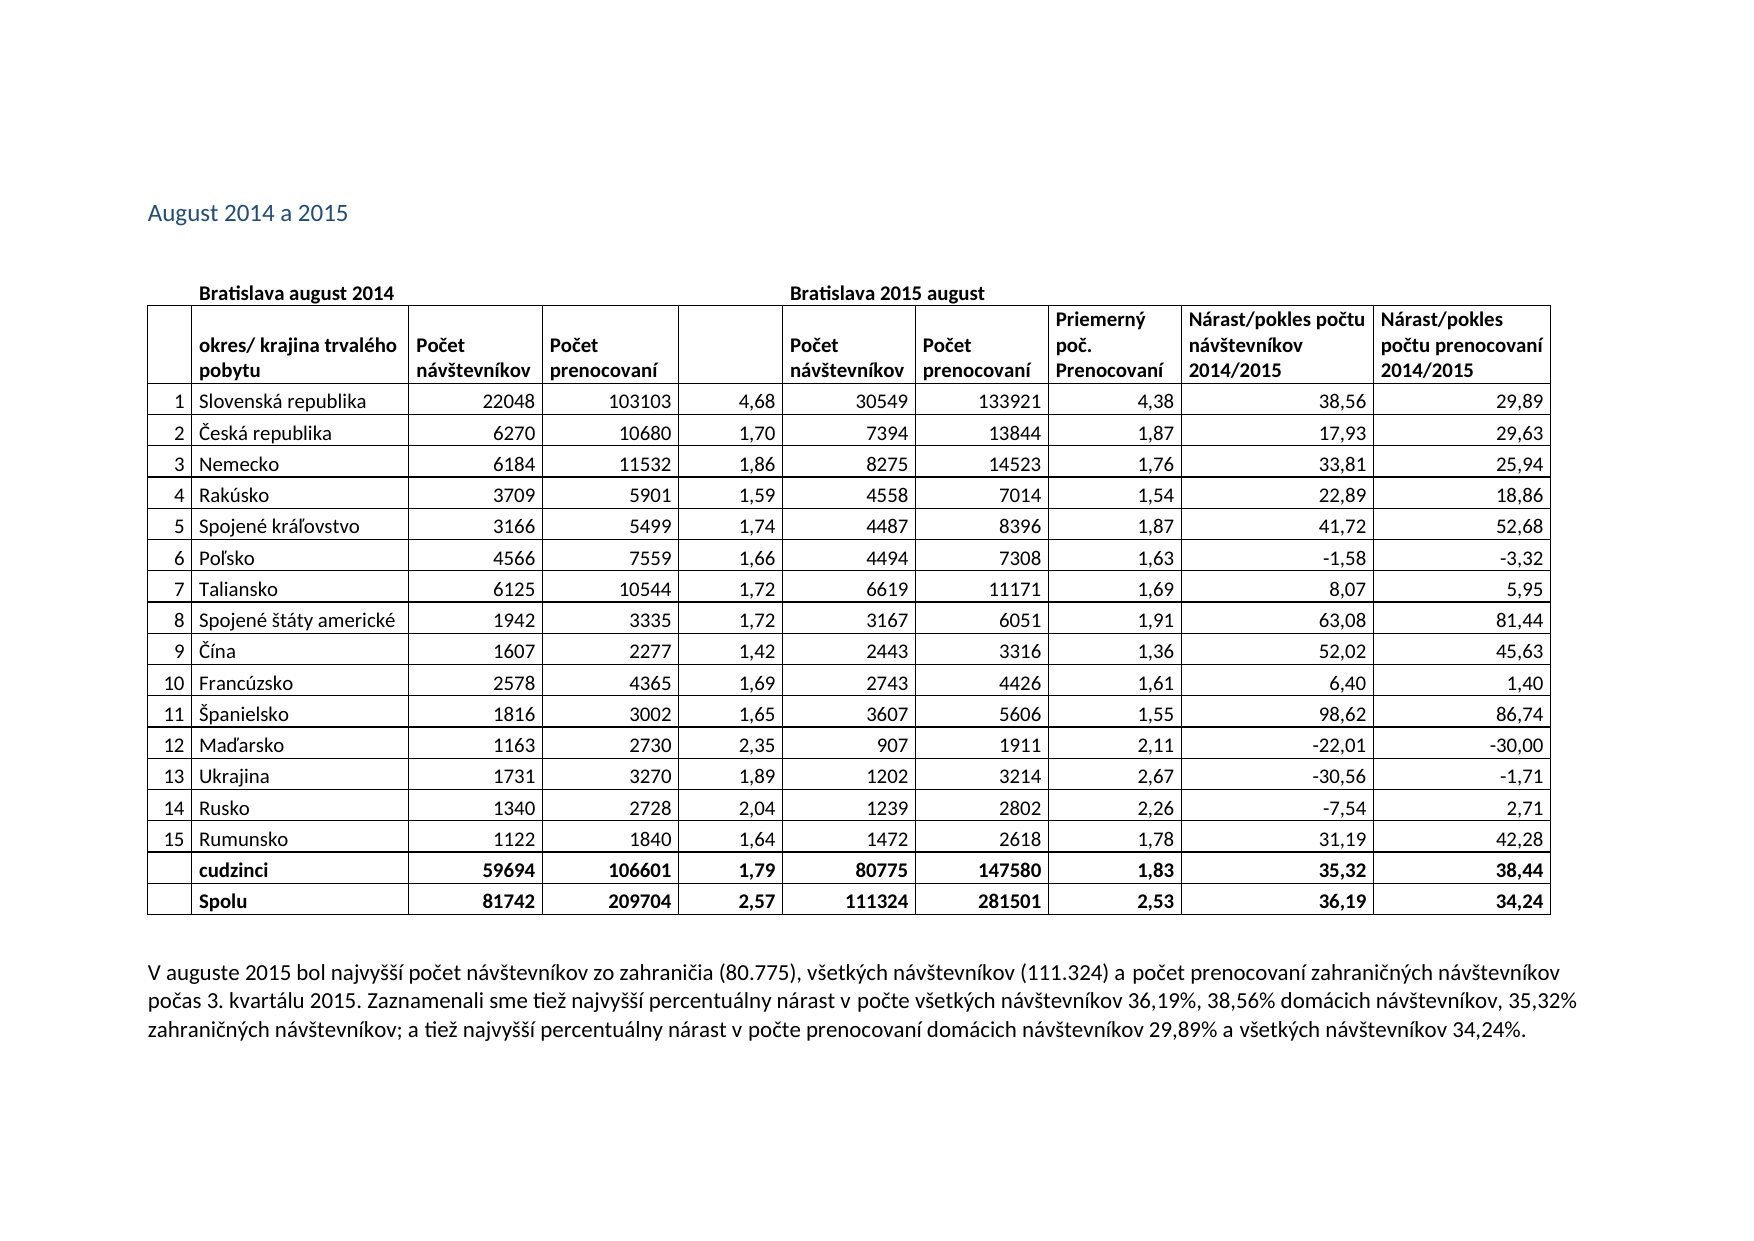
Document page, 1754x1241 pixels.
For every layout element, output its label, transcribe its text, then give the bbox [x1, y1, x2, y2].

table_cell Poľsko [192, 540, 408, 570]
table_cell 1,72 [679, 571, 782, 601]
table_cell 80775 [783, 853, 915, 883]
table_cell [148, 306, 191, 383]
table_cell 31,19 [1182, 821, 1373, 851]
table_cell 2,26 [1049, 790, 1181, 820]
table_cell 2,35 [679, 728, 782, 758]
table_cell 3270 [543, 759, 678, 789]
table_cell 6270 [409, 415, 542, 445]
table_cell 5 [148, 509, 191, 539]
table_cell 147580 [916, 853, 1048, 883]
table_cell [148, 853, 191, 883]
table_cell 30549 [783, 384, 915, 414]
table_cell 2730 [543, 728, 678, 758]
table_cell 6125 [409, 571, 542, 601]
table_cell Česká republika [192, 415, 408, 445]
table_cell 35,32 [1182, 853, 1373, 883]
table_cell 2,57 [679, 884, 782, 914]
table_cell 5,95 [1374, 571, 1550, 601]
table_cell 6184 [409, 446, 542, 476]
table_cell 2,11 [1049, 728, 1181, 758]
table_cell 1942 [409, 603, 542, 633]
table_cell 11532 [543, 446, 678, 476]
table_cell 1,69 [679, 665, 782, 695]
table_cell 4365 [543, 665, 678, 695]
table_cell 1163 [409, 728, 542, 758]
table_cell [679, 306, 782, 383]
table_cell [148, 884, 191, 914]
table_cell 8 [148, 603, 191, 633]
table_cell 86,74 [1374, 696, 1550, 726]
table_cell 15 [148, 821, 191, 851]
table_cell 2,53 [1049, 884, 1181, 914]
table_cell 1472 [783, 821, 915, 851]
table_cell 1122 [409, 821, 542, 851]
table_cell Počet návštevníkov [409, 306, 542, 383]
table_cell 3607 [783, 696, 915, 726]
table_cell 1,61 [1049, 665, 1181, 695]
table_cell 907 [783, 728, 915, 758]
table_header [679, 274, 782, 305]
table_cell 5499 [543, 509, 678, 539]
table_cell 22048 [409, 384, 542, 414]
table_cell -3,32 [1374, 540, 1550, 570]
table_cell 52,02 [1182, 634, 1373, 664]
table_cell 42,28 [1374, 821, 1550, 851]
table_cell 1 [148, 384, 191, 414]
table_cell 3316 [916, 634, 1048, 664]
table_cell 1607 [409, 634, 542, 664]
table_cell Počet návštevníkov [783, 306, 915, 383]
table_cell 9 [148, 634, 191, 664]
table_cell -7,54 [1182, 790, 1373, 820]
table_cell 1,86 [679, 446, 782, 476]
table_cell 4,38 [1049, 384, 1181, 414]
table_cell -22,01 [1182, 728, 1373, 758]
table_cell 3 [148, 446, 191, 476]
table_cell Nárast/pokles počtu návštevníkov 2014/2015 [1182, 306, 1373, 383]
table_cell 29,89 [1374, 384, 1550, 414]
table_cell 1,66 [679, 540, 782, 570]
table_cell 81,44 [1374, 603, 1550, 633]
table_cell Maďarsko [192, 728, 408, 758]
table_cell 1,74 [679, 509, 782, 539]
table_cell Priemerný poč. Prenocovaní [1049, 306, 1181, 383]
table_cell 8,07 [1182, 571, 1373, 601]
table_cell 1,79 [679, 853, 782, 883]
table_cell Počet prenocovaní [916, 306, 1048, 383]
table_cell 45,63 [1374, 634, 1550, 664]
table_cell 1,70 [679, 415, 782, 445]
table_cell 103103 [543, 384, 678, 414]
table_cell 6051 [916, 603, 1048, 633]
table_cell 1,83 [1049, 853, 1181, 883]
table_cell Spolu [192, 884, 408, 914]
table_cell 2 [148, 415, 191, 445]
table_cell 7394 [783, 415, 915, 445]
table_cell 281501 [916, 884, 1048, 914]
table_cell 36,19 [1182, 884, 1373, 914]
table_cell 1,65 [679, 696, 782, 726]
table_cell 1911 [916, 728, 1048, 758]
table_header [1181, 274, 1373, 305]
table_cell 2728 [543, 790, 678, 820]
table_cell 6619 [783, 571, 915, 601]
table_header Bratislava august 2014 [192, 274, 542, 305]
table_cell 6 [148, 540, 191, 570]
table_cell Rumunsko [192, 821, 408, 851]
table_cell 22,89 [1182, 478, 1373, 508]
table_cell okres/ krajina trvalého pobytu [192, 306, 408, 383]
table_cell 2578 [409, 665, 542, 695]
table_cell 3002 [543, 696, 678, 726]
table_cell 1239 [783, 790, 915, 820]
table_cell 1,87 [1049, 509, 1181, 539]
table_cell 4,68 [679, 384, 782, 414]
table_cell Španielsko [192, 696, 408, 726]
table_cell Francúzsko [192, 665, 408, 695]
table_cell 34,24 [1374, 884, 1550, 914]
table_cell -1,71 [1374, 759, 1550, 789]
table_cell 1202 [783, 759, 915, 789]
table_cell Spojené štáty americké [192, 603, 408, 633]
table_cell 1,54 [1049, 478, 1181, 508]
table_cell 2618 [916, 821, 1048, 851]
table_cell 81742 [409, 884, 542, 914]
table_cell 2743 [783, 665, 915, 695]
table_cell 3167 [783, 603, 915, 633]
table_cell 1,78 [1049, 821, 1181, 851]
table_cell 13844 [916, 415, 1048, 445]
table_cell 13 [148, 759, 191, 789]
table_cell 14523 [916, 446, 1048, 476]
table_cell 111324 [783, 884, 915, 914]
table_cell 17,93 [1182, 415, 1373, 445]
subtitle August 2014 a 2015 [148, 197, 1606, 228]
table_header [1373, 274, 1550, 305]
table_cell Čína [192, 634, 408, 664]
table_cell 8396 [916, 509, 1048, 539]
table_cell 6,40 [1182, 665, 1373, 695]
table_cell 38,44 [1374, 853, 1550, 883]
table_cell 2,04 [679, 790, 782, 820]
table_cell 4558 [783, 478, 915, 508]
table_cell 11 [148, 696, 191, 726]
table_cell 1,64 [679, 821, 782, 851]
table_cell 1840 [543, 821, 678, 851]
table_cell 3166 [409, 509, 542, 539]
table_cell 1,40 [1374, 665, 1550, 695]
table_cell 3214 [916, 759, 1048, 789]
table_cell 8275 [783, 446, 915, 476]
table_header [148, 274, 192, 305]
table_cell 1,59 [679, 478, 782, 508]
table_cell 1,55 [1049, 696, 1181, 726]
table_cell 1,63 [1049, 540, 1181, 570]
table_cell 106601 [543, 853, 678, 883]
table_cell 59694 [409, 853, 542, 883]
table_cell 3335 [543, 603, 678, 633]
table_cell Rakúsko [192, 478, 408, 508]
table_cell -30,56 [1182, 759, 1373, 789]
table_cell 1,72 [679, 603, 782, 633]
table_cell 38,56 [1182, 384, 1373, 414]
table_cell 4 [148, 478, 191, 508]
table_cell 25,94 [1374, 446, 1550, 476]
table_cell Počet prenocovaní [543, 306, 678, 383]
table_cell -30,00 [1374, 728, 1550, 758]
table_cell 33,81 [1182, 446, 1373, 476]
table_cell 41,72 [1182, 509, 1373, 539]
table_cell 1,87 [1049, 415, 1181, 445]
table_cell 2,71 [1374, 790, 1550, 820]
table_cell cudzinci [192, 853, 408, 883]
table_cell Rusko [192, 790, 408, 820]
table_cell 1,42 [679, 634, 782, 664]
table_cell 1,69 [1049, 571, 1181, 601]
table_cell 63,08 [1182, 603, 1373, 633]
table_cell Spojené kráľovstvo [192, 509, 408, 539]
table_cell 7014 [916, 478, 1048, 508]
table_cell 1,91 [1049, 603, 1181, 633]
table_cell 10544 [543, 571, 678, 601]
table_cell 209704 [543, 884, 678, 914]
table_cell 4487 [783, 509, 915, 539]
table_cell 1,89 [679, 759, 782, 789]
table_cell 14 [148, 790, 191, 820]
table_cell 2443 [783, 634, 915, 664]
table_cell 4494 [783, 540, 915, 570]
table_cell 11171 [916, 571, 1048, 601]
table_cell 1,36 [1049, 634, 1181, 664]
table_cell 3709 [409, 478, 542, 508]
table_cell 7308 [916, 540, 1048, 570]
text V auguste 2015 bol najvyšší počet návštevníkov zo zahraničia (80.775), všetkých návštevníkov (111.324) a počet prenocovaní zahraničných návštevníkov počas 3. kvartálu 2015. Zaznamenali sme tiež najvyšší percentuálny nárast v počte všetkých návštevníkov 36,19%, 38,56% domácich návštevníkov, 35,32% zahraničných návštevníkov; a tiež najvyšší percentuálny nárast v počte prenocovaní domácich návštevníkov 29,89% a všetkých návštevníkov 34,24%. [148, 958, 1606, 1043]
table_header [542, 274, 678, 305]
table_cell 12 [148, 728, 191, 758]
table_cell Nárast/pokles počtu prenocovaní 2014/2015 [1374, 306, 1550, 383]
table_cell Nemecko [192, 446, 408, 476]
table_cell 7 [148, 571, 191, 601]
table_cell 5606 [916, 696, 1048, 726]
table_cell 29,63 [1374, 415, 1550, 445]
table_cell 2277 [543, 634, 678, 664]
table_cell Taliansko [192, 571, 408, 601]
table_cell 1816 [409, 696, 542, 726]
table_cell -1,58 [1182, 540, 1373, 570]
table_cell 10680 [543, 415, 678, 445]
table_cell Ukrajina [192, 759, 408, 789]
table_cell 18,86 [1374, 478, 1550, 508]
table_cell 1,76 [1049, 446, 1181, 476]
table_cell Slovenská republika [192, 384, 408, 414]
table_cell 5901 [543, 478, 678, 508]
table_cell 10 [148, 665, 191, 695]
table_cell 4426 [916, 665, 1048, 695]
table_cell 1340 [409, 790, 542, 820]
table_cell 4566 [409, 540, 542, 570]
table_cell 52,68 [1374, 509, 1550, 539]
table_cell 7559 [543, 540, 678, 570]
table_cell 2802 [916, 790, 1048, 820]
table_cell 133921 [916, 384, 1048, 414]
table_cell 1731 [409, 759, 542, 789]
table_header Bratislava 2015 august [783, 274, 1181, 305]
table_cell 98,62 [1182, 696, 1373, 726]
table_cell 2,67 [1049, 759, 1181, 789]
